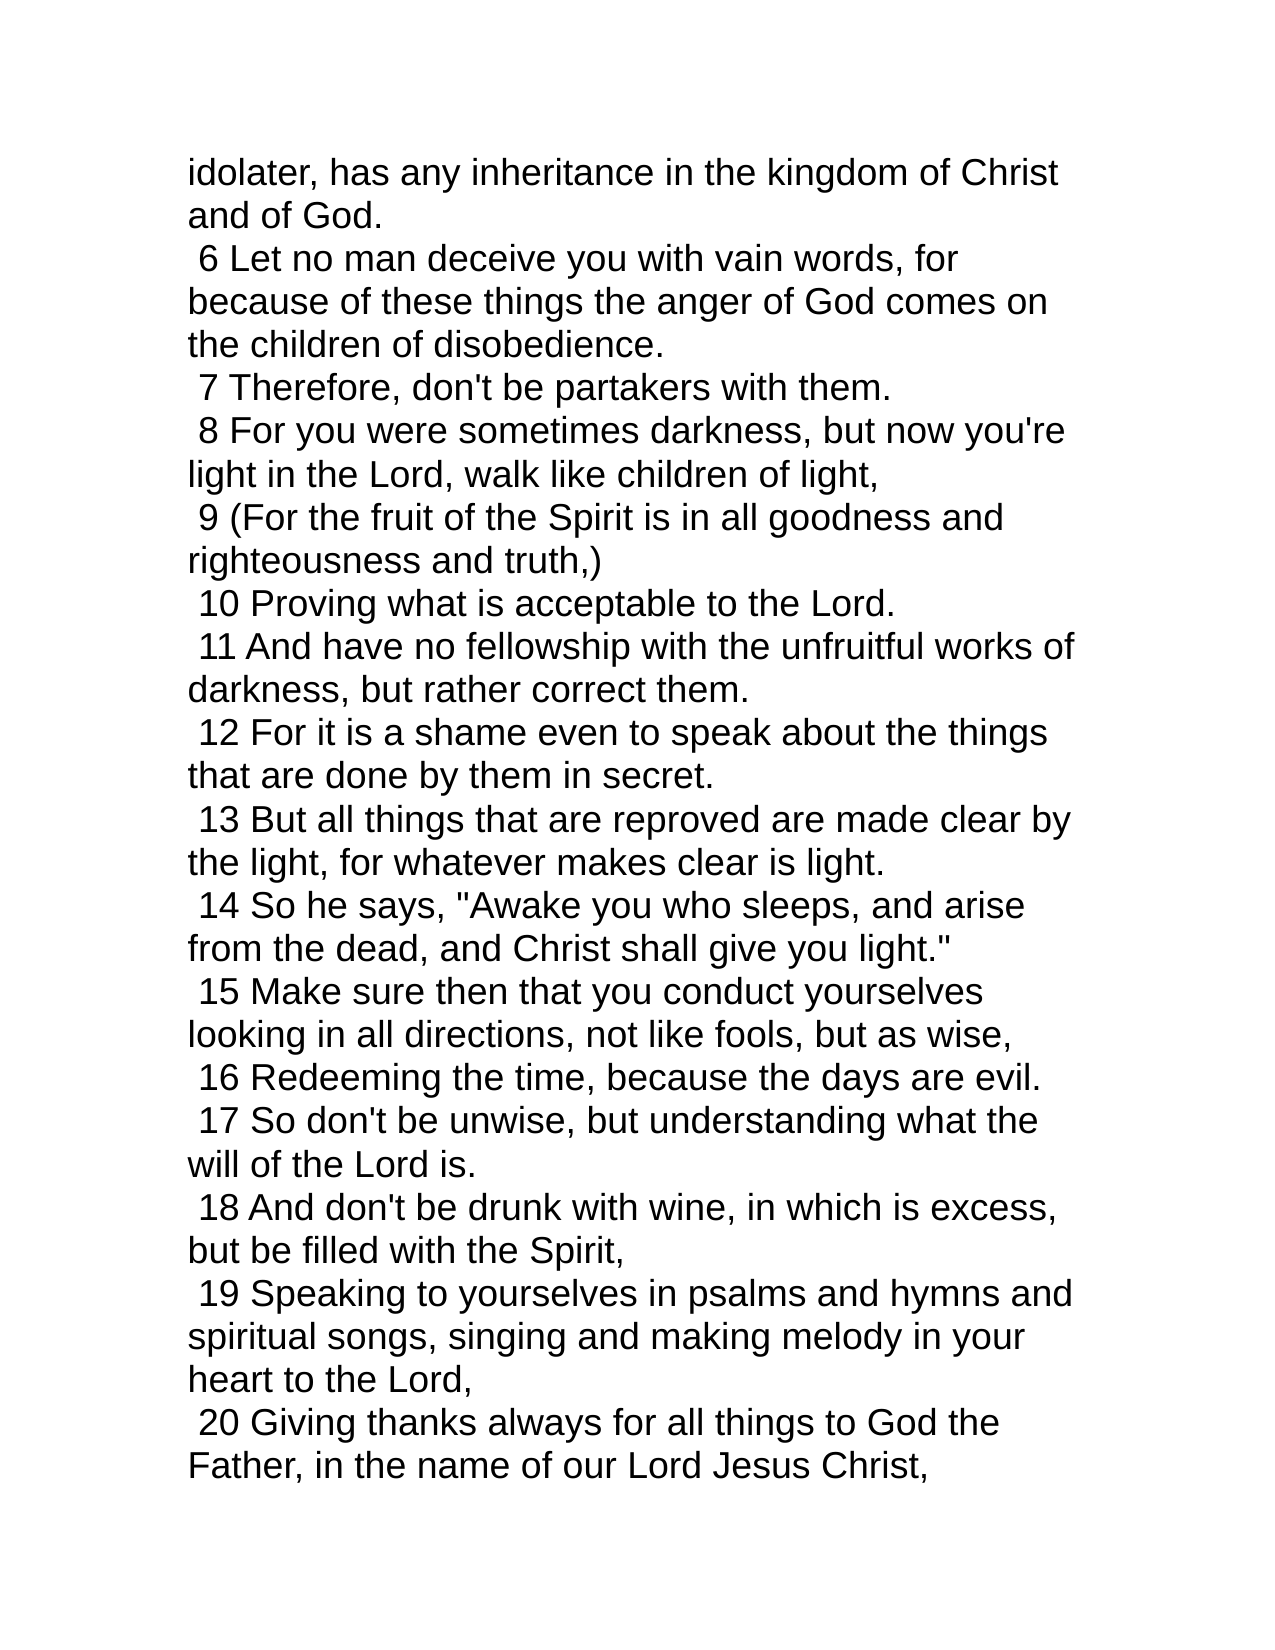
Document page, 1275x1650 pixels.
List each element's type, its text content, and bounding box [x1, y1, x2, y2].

text 10 Proving what is acceptable to the Lord. [187, 581, 1087, 624]
text 18 And don't be drunk with wine, in which is excess, but be filled with the Spirit, [187, 1185, 1087, 1271]
text 6 Let no man deceive you with vain words, for because of these things the anger of God comes on the children of disobedience. [187, 236, 1087, 366]
text 20 Giving thanks always for all things to God the Father, in the name of our Lord Jesus Christ, [187, 1401, 1087, 1487]
text 17 So don't be unwise, but understanding what the will of the Lord is. [187, 1099, 1087, 1185]
text 14 So he says, "Awake you who sleeps, and arise from the dead, and Christ shall give you light." [187, 883, 1087, 969]
text 19 Speaking to yourselves in psalms and hymns and spiritual songs, singing and making melody in your heart to the Lord, [187, 1271, 1087, 1401]
text 16 Redeeming the time, because the days are evil. [187, 1056, 1087, 1099]
text 15 Make sure then that you conduct yourselves looking in all directions, not like fools, but as wise, [187, 969, 1087, 1056]
text idolater, has any inheritance in the kingdom of Christ and of God. [187, 150, 1087, 236]
text 8 For you were sometimes darkness, but now you're light in the Lord, walk like children of light, [187, 409, 1087, 495]
text 7 Therefore, don't be partakers with them. [187, 366, 1087, 409]
text 13 But all things that are reproved are made clear by the light, for whatever makes clear is light. [187, 797, 1087, 883]
text 12 For it is a shame even to speak about the things that are done by them in secret. [187, 711, 1087, 797]
text 9 (For the fruit of the Spirit is in all goodness and righteousness and truth,) [187, 495, 1087, 581]
text 11 And have no fellowship with the unfruitful works of darkness, but rather correct them. [187, 624, 1087, 711]
